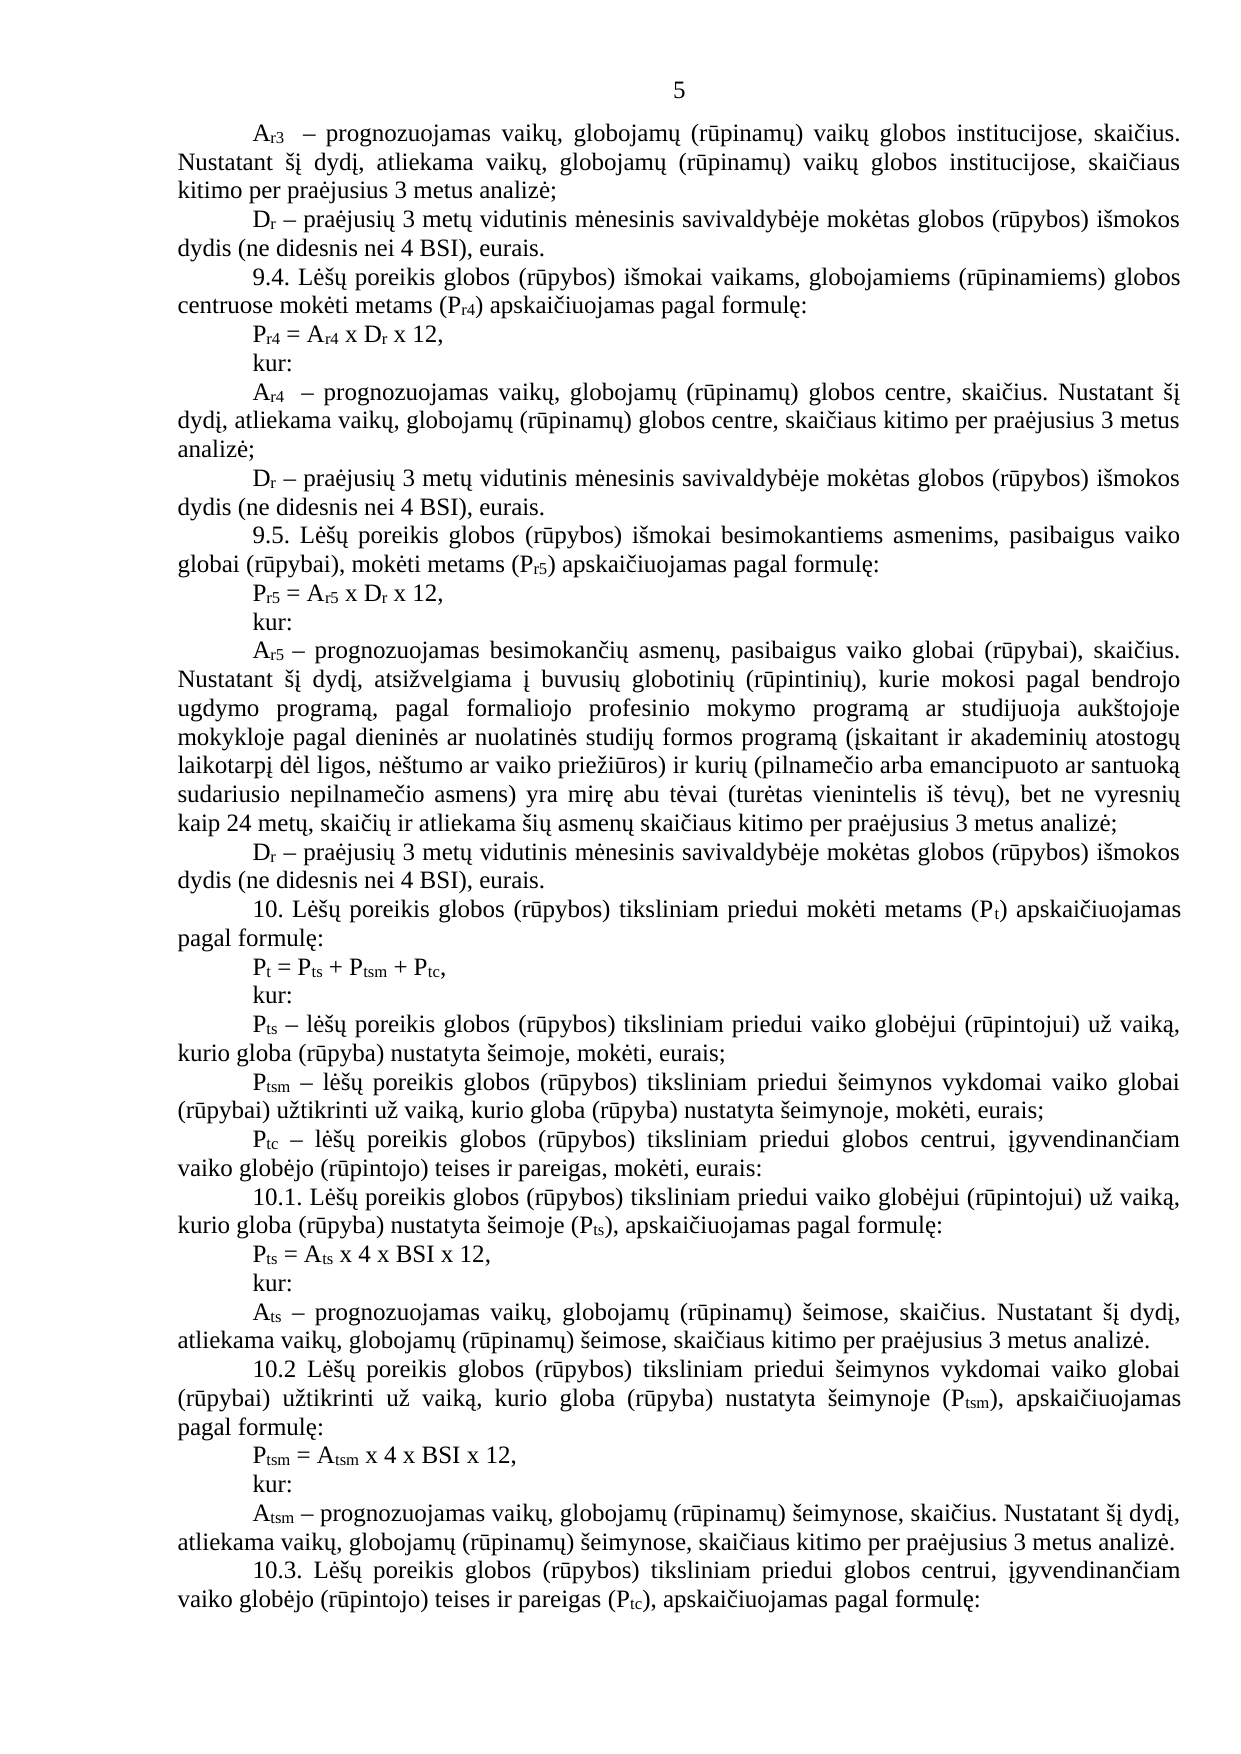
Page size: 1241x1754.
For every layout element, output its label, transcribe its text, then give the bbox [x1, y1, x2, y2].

text Dr – praėjusių 3 metų vidutinis mėnesinis savivaldybėje mokėtas globos (rūpybos) išmokos dydis (ne didesnis nei 4 BSI), eurais. [177, 463, 1181, 521]
text Ptsm = Atsm x 4 x BSI x 12, [177, 1441, 1181, 1469]
text Dr – praėjusių 3 metų vidutinis mėnesinis savivaldybėje mokėtas globos (rūpybos) išmokos dydis (ne didesnis nei 4 BSI), eurais. [177, 204, 1181, 262]
text Pt = Pts + Ptsm + Ptc, [177, 952, 1181, 981]
text Atsm – prognozuojamas vaikų, globojamų (rūpinamų) šeimynose, skaičius. Nustatant šį dydį, atliekama vaikų, globojamų (rūpinamų) šeimynose, skaičiaus kitimo per praėjusius 3 metus analizė. [177, 1498, 1181, 1556]
text Pr4 = Ar4 x Dr x 12, [177, 319, 1181, 348]
text Ptsm – lėšų poreikis globos (rūpybos) tiksliniam priedui šeimynos vykdomai vaiko globai (rūpybai) užtikrinti už vaiką, kurio globa (rūpyba) nustatyta šeimynoje, mokėti, eurais; [177, 1067, 1181, 1124]
text kur: [177, 981, 1181, 1009]
text 10.2 Lėšų poreikis globos (rūpybos) tiksliniam priedui šeimynos vykdomai vaiko globai (rūpybai) užtikrinti už vaiką, kurio globa (rūpyba) nustatyta šeimynoje (Ptsm), apskaičiuojamas pagal formulę: [177, 1354, 1181, 1441]
text 10.3. Lėšų poreikis globos (rūpybos) tiksliniam priedui globos centrui, įgyvendinančiam vaiko globėjo (rūpintojo) teises ir pareigas (Ptc), apskaičiuojamas pagal formulę: [177, 1556, 1181, 1613]
text kur: [177, 1268, 1181, 1297]
text Pts = Ats x 4 x BSI x 12, [177, 1239, 1181, 1268]
text Ats – prognozuojamas vaikų, globojamų (rūpinamų) šeimose, skaičius. Nustatant šį dydį, atliekama vaikų, globojamų (rūpinamų) šeimose, skaičiaus kitimo per praėjusius 3 metus analizė. [177, 1297, 1181, 1354]
text Ptc – lėšų poreikis globos (rūpybos) tiksliniam priedui globos centrui, įgyvendinančiam vaiko globėjo (rūpintojo) teises ir pareigas, mokėti, eurais: [177, 1124, 1181, 1182]
text Ar5 – prognozuojamas besimokančių asmenų, pasibaigus vaiko globai (rūpybai), skaičius. Nustatant šį dydį, atsižvelgiama į buvusių globotinių (rūpintinių), kurie mokosi pagal bendrojo ugdymo programą, pagal formaliojo profesinio mokymo programą ar studijuoja aukštojoje mokykloje pagal dieninės ar nuolatinės studijų formos programą (įskaitant ir akademinių atostogų laikotarpį dėl ligos, nėštumo ar vaiko priežiūros) ir kurių (pilnamečio arba emancipuoto ar santuoką sudariusio nepilnamečio asmens) yra mirę abu tėvai (turėtas vienintelis iš tėvų), bet ne vyresnių kaip 24 metų, skaičių ir atliekama šių asmenų skaičiaus kitimo per praėjusius 3 metus analizė; [177, 636, 1181, 837]
text kur: [177, 607, 1181, 636]
text 9.5. Lėšų poreikis globos (rūpybos) išmokai besimokantiems asmenims, pasibaigus vaiko globai (rūpybai), mokėti metams (Pr5) apskaičiuojamas pagal formulę: [177, 521, 1181, 578]
text Ar3 – prognozuojamas vaikų, globojamų (rūpinamų) vaikų globos institucijose, skaičius. Nustatant šį dydį, atliekama vaikų, globojamų (rūpinamų) vaikų globos institucijose, skaičiaus kitimo per praėjusius 3 metus analizė; [177, 118, 1181, 204]
text 10.1. Lėšų poreikis globos (rūpybos) tiksliniam priedui vaiko globėjui (rūpintojui) už vaiką, kurio globa (rūpyba) nustatyta šeimoje (Pts), apskaičiuojamas pagal formulę: [177, 1182, 1181, 1239]
text 10. Lėšų poreikis globos (rūpybos) tiksliniam priedui mokėti metams (Pt) apskaičiuojamas pagal formulę: [177, 894, 1181, 952]
text Pr5 = Ar5 x Dr x 12, [177, 578, 1181, 607]
text kur: [177, 348, 1181, 377]
text Dr – praėjusių 3 metų vidutinis mėnesinis savivaldybėje mokėtas globos (rūpybos) išmokos dydis (ne didesnis nei 4 BSI), eurais. [177, 837, 1181, 894]
text Ar4 – prognozuojamas vaikų, globojamų (rūpinamų) globos centre, skaičius. Nustatant šį dydį, atliekama vaikų, globojamų (rūpinamų) globos centre, skaičiaus kitimo per praėjusius 3 metus analizė; [177, 377, 1181, 463]
text 9.4. Lėšų poreikis globos (rūpybos) išmokai vaikams, globojamiems (rūpinamiems) globos centruose mokėti metams (Pr4) apskaičiuojamas pagal formulę: [177, 262, 1181, 319]
text Pts – lėšų poreikis globos (rūpybos) tiksliniam priedui vaiko globėjui (rūpintojui) už vaiką, kurio globa (rūpyba) nustatyta šeimoje, mokėti, eurais; [177, 1009, 1181, 1067]
text kur: [177, 1469, 1181, 1498]
